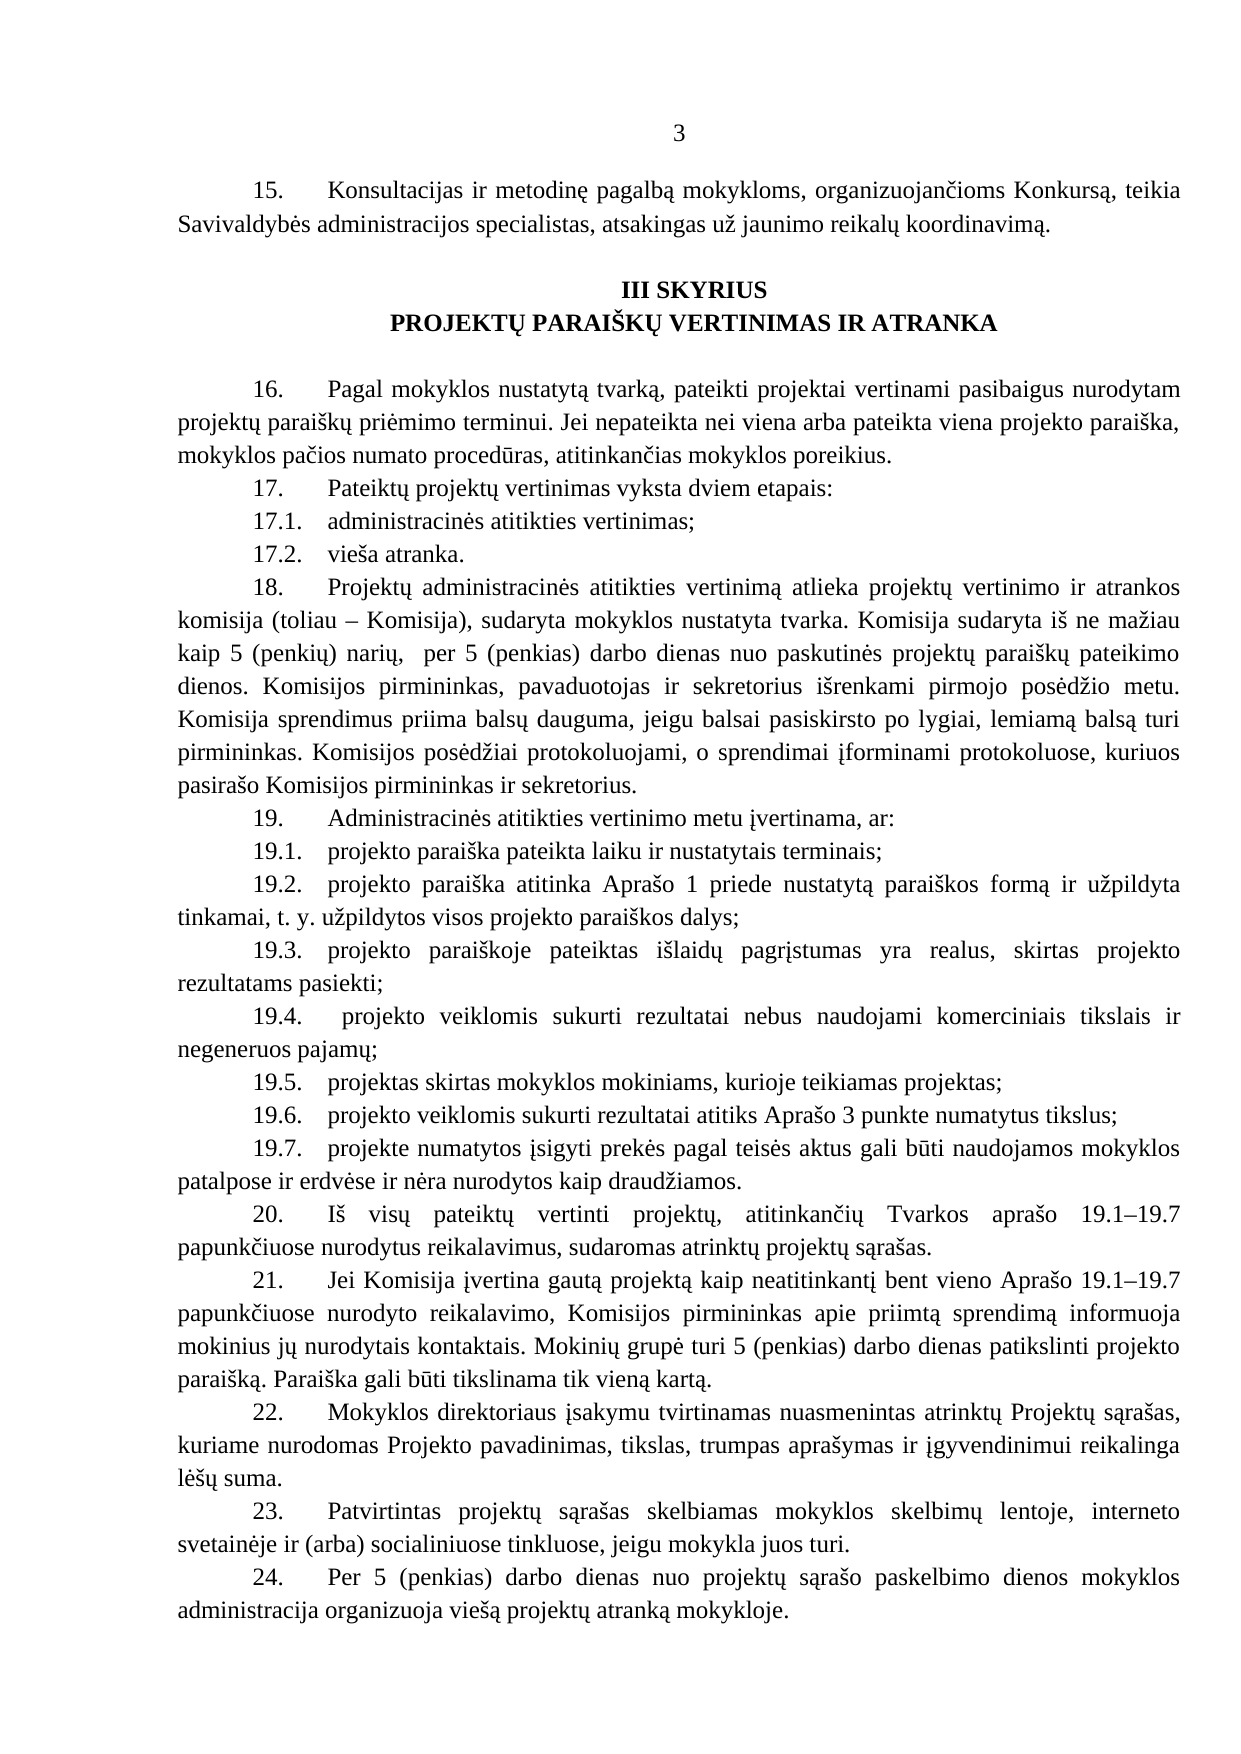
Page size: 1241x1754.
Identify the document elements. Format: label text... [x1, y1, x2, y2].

text 23. Patvirtintas projektų sąrašas skelbiamas mokyklos skelbimų lentoje, interneto svetainėje ir (arba) socialiniuose tinkluose, jeigu mokykla juos turi. [177, 1496, 1181, 1558]
text 19.3. projekto paraiškoje pateiktas išlaidų pagrįstumas yra realus, skirtas projekto rezultatams pasiekti; [177, 935, 1181, 997]
text 20. Iš visų pateiktų vertinti projektų, atitinkančių Tvarkos aprašo 19.1–19.7 papunkčiuose nurodytus reikalavimus, sudaromas atrinktų projektų sąrašas. [177, 1199, 1181, 1261]
text 18. Projektų administracinės atitikties vertinimą atlieka projektų vertinimo ir atrankos komisija (toliau – Komisija), sudaryta mokyklos nustatyta tvarka. Komisija sudaryta iš ne mažiau kaip 5 (penkių) narių, per 5 (penkias) darbo dienas nuo paskutinės projektų paraiškų pateikimo dienos. Komisijos pirmininkas, pavaduotojas ir sekretorius išrenkami pirmojo posėdžio metu. Komisija sprendimus priima balsų dauguma, jeigu balsai pasiskirsto po lygiai, lemiamą balsą turi pirmininkas. Komisijos posėdžiai protokoluojami, o sprendimai įforminami protokoluose, kuriuos pasirašo Komisijos pirmininkas ir sekretorius. [177, 572, 1181, 799]
text 19.7. projekte numatytos įsigyti prekės pagal teisės aktus gali būti naudojamos mokyklos patalpose ir erdvėse ir nėra nurodytos kaip draudžiamos. [177, 1133, 1181, 1195]
text 15. Konsultacijas ir metodinę pagalbą mokykloms, organizuojančioms Konkursą, teikia Savivaldybės administracijos specialistas, atsakingas už jaunimo reikalų koordinavimą. [177, 176, 1181, 237]
text 19. Administracinės atitikties vertinimo metu įvertinama, ar: [177, 803, 1181, 832]
text 22. Mokyklos direktoriaus įsakymu tvirtinamas nuasmenintas atrinktų Projektų sąrašas, kuriame nurodomas Projekto pavadinimas, tikslas, trumpas aprašymas ir įgyvendinimui reikalinga lėšų suma. [177, 1397, 1181, 1492]
text 17.1. administracinės atitikties vertinimas; [177, 506, 1181, 534]
text 16. Pagal mokyklos nustatytą tvarką, pateikti projektai vertinami pasibaigus nurodytam projektų paraiškų priėmimo terminui. Jei nepateikta nei viena arba pateikta viena projekto paraiška, mokyklos pačios numato procedūras, atitinkančias mokyklos poreikius. [177, 374, 1181, 468]
text 19.6. projekto veiklomis sukurti rezultatai atitiks Aprašo 3 punkte numatytus tikslus; [177, 1100, 1181, 1129]
text PROJEKTŲ PARAIŠKŲ VERTINIMAS IR ATRANKA [207, 308, 1181, 336]
text 19.2. projekto paraiška atitinka Aprašo 1 priede nustatytą paraiškos formą ir užpildyta tinkamai, t. y. užpildytos visos projekto paraiškos dalys; [177, 869, 1181, 931]
text III SKYRIUS [207, 275, 1181, 303]
text 21. Jei Komisija įvertina gautą projektą kaip neatitinkantį bent vieno Aprašo 19.1–19.7 papunkčiuose nurodyto reikalavimo, Komisijos pirmininkas apie priimtą sprendimą informuoja mokinius jų nurodytais kontaktais. Mokinių grupė turi 5 (penkias) darbo dienas patikslinti projekto paraišką. Paraiška gali būti tikslinama tik vieną kartą. [177, 1265, 1181, 1393]
text 24. Per 5 (penkias) darbo dienas nuo projektų sąrašo paskelbimo dienos mokyklos administracija organizuoja viešą projektų atranką mokykloje. [177, 1562, 1181, 1624]
text 19.5. projektas skirtas mokyklos mokiniams, kurioje teikiamas projektas; [177, 1067, 1181, 1096]
text 17.2. vieša atranka. [177, 539, 1181, 568]
text 19.1. projekto paraiška pateikta laiku ir nustatytais terminais; [177, 836, 1181, 865]
text 19.4. projekto veiklomis sukurti rezultatai nebus naudojami komerciniais tikslais ir negeneruos pajamų; [177, 1001, 1181, 1063]
text 17. Pateiktų projektų vertinimas vyksta dviem etapais: [177, 473, 1181, 502]
